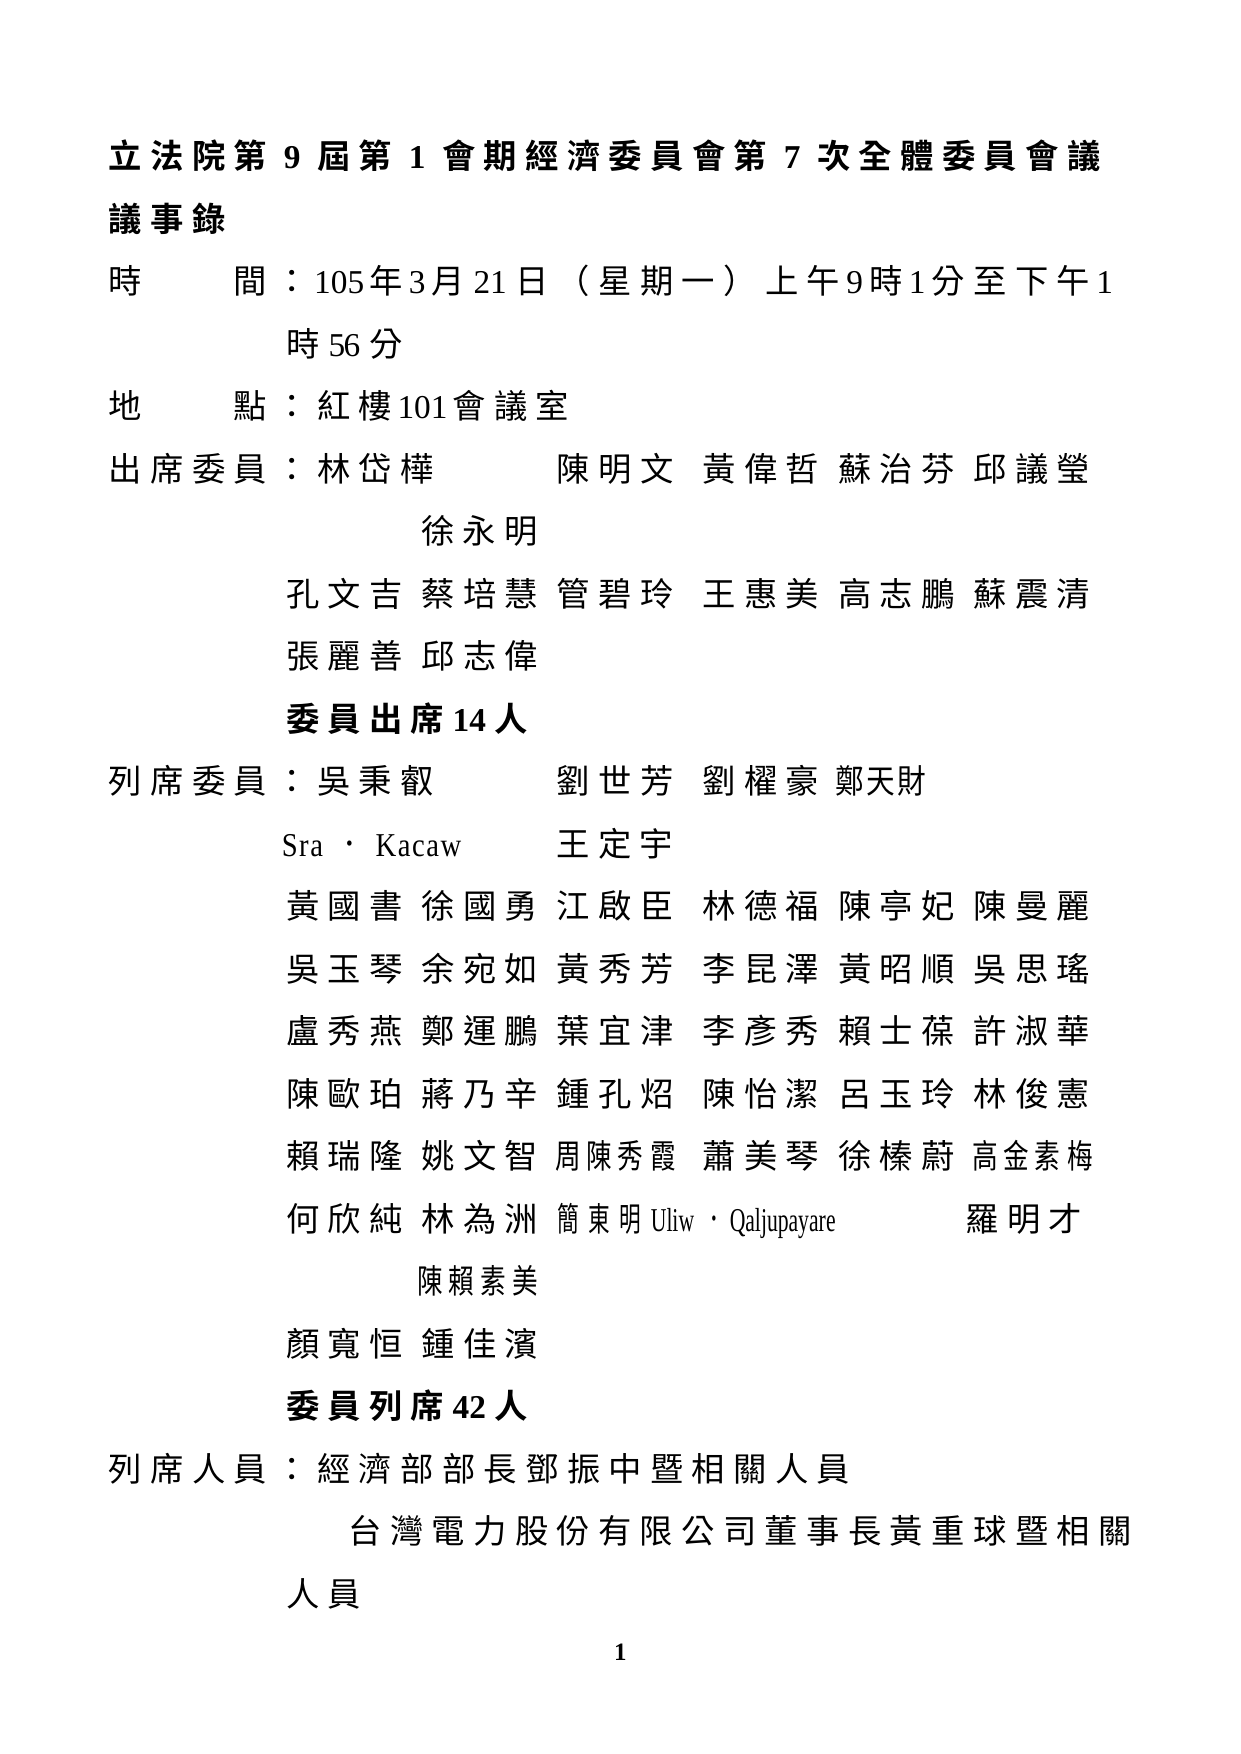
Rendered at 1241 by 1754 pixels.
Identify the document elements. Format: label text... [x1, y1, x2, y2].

text 出席委員：林岱樺 陳明文 黃偉哲 蘇治芬 邱議瑩 徐永明 孔文吉 蔡培慧 管碧玲 王惠美 高志鵬 蘇震清 張麗善 邱志偉 委員出席14人 [104, 425, 1101, 738]
text 時 間：105年3月21日（星期一）上午9時1分至下午1時56分 [104, 238, 1115, 363]
text 立法院第9屆第1會期經濟委員會第7次全體委員會議議事錄 [104, 113, 1136, 238]
text 台灣電力股份有限公司董事長黃重球暨相關人員 [277, 1488, 1136, 1613]
text 列席委員：吳秉叡 劉世芳 劉櫂豪 鄭天財Sra．Kacaw 王定宇 黃國書 徐國勇 江啟臣 林德福 陳亭妃 陳曼麗 吳玉琴 余宛如 黃秀芳 李昆澤 黃昭順 吳思瑤 盧秀燕 鄭運鵬 葉宜津 李彥秀 賴士葆 許淑華 陳歐珀 蔣乃辛 鍾孔炤 陳怡潔 呂玉玲 林俊憲 賴瑞隆 姚文智 周陳秀霞 蕭美琴 徐榛蔚 高金素梅 何欣純 林為洲 簡東明Uliw．Qaljupayare 羅明才 陳賴素美 顏寬恒 鍾佳濱 委員列席42人 [104, 738, 1101, 1425]
text 地 點：紅樓101會議室 [104, 363, 1136, 425]
text 列席人員：經濟部部長鄧振中暨相關人員 [104, 1425, 1136, 1488]
